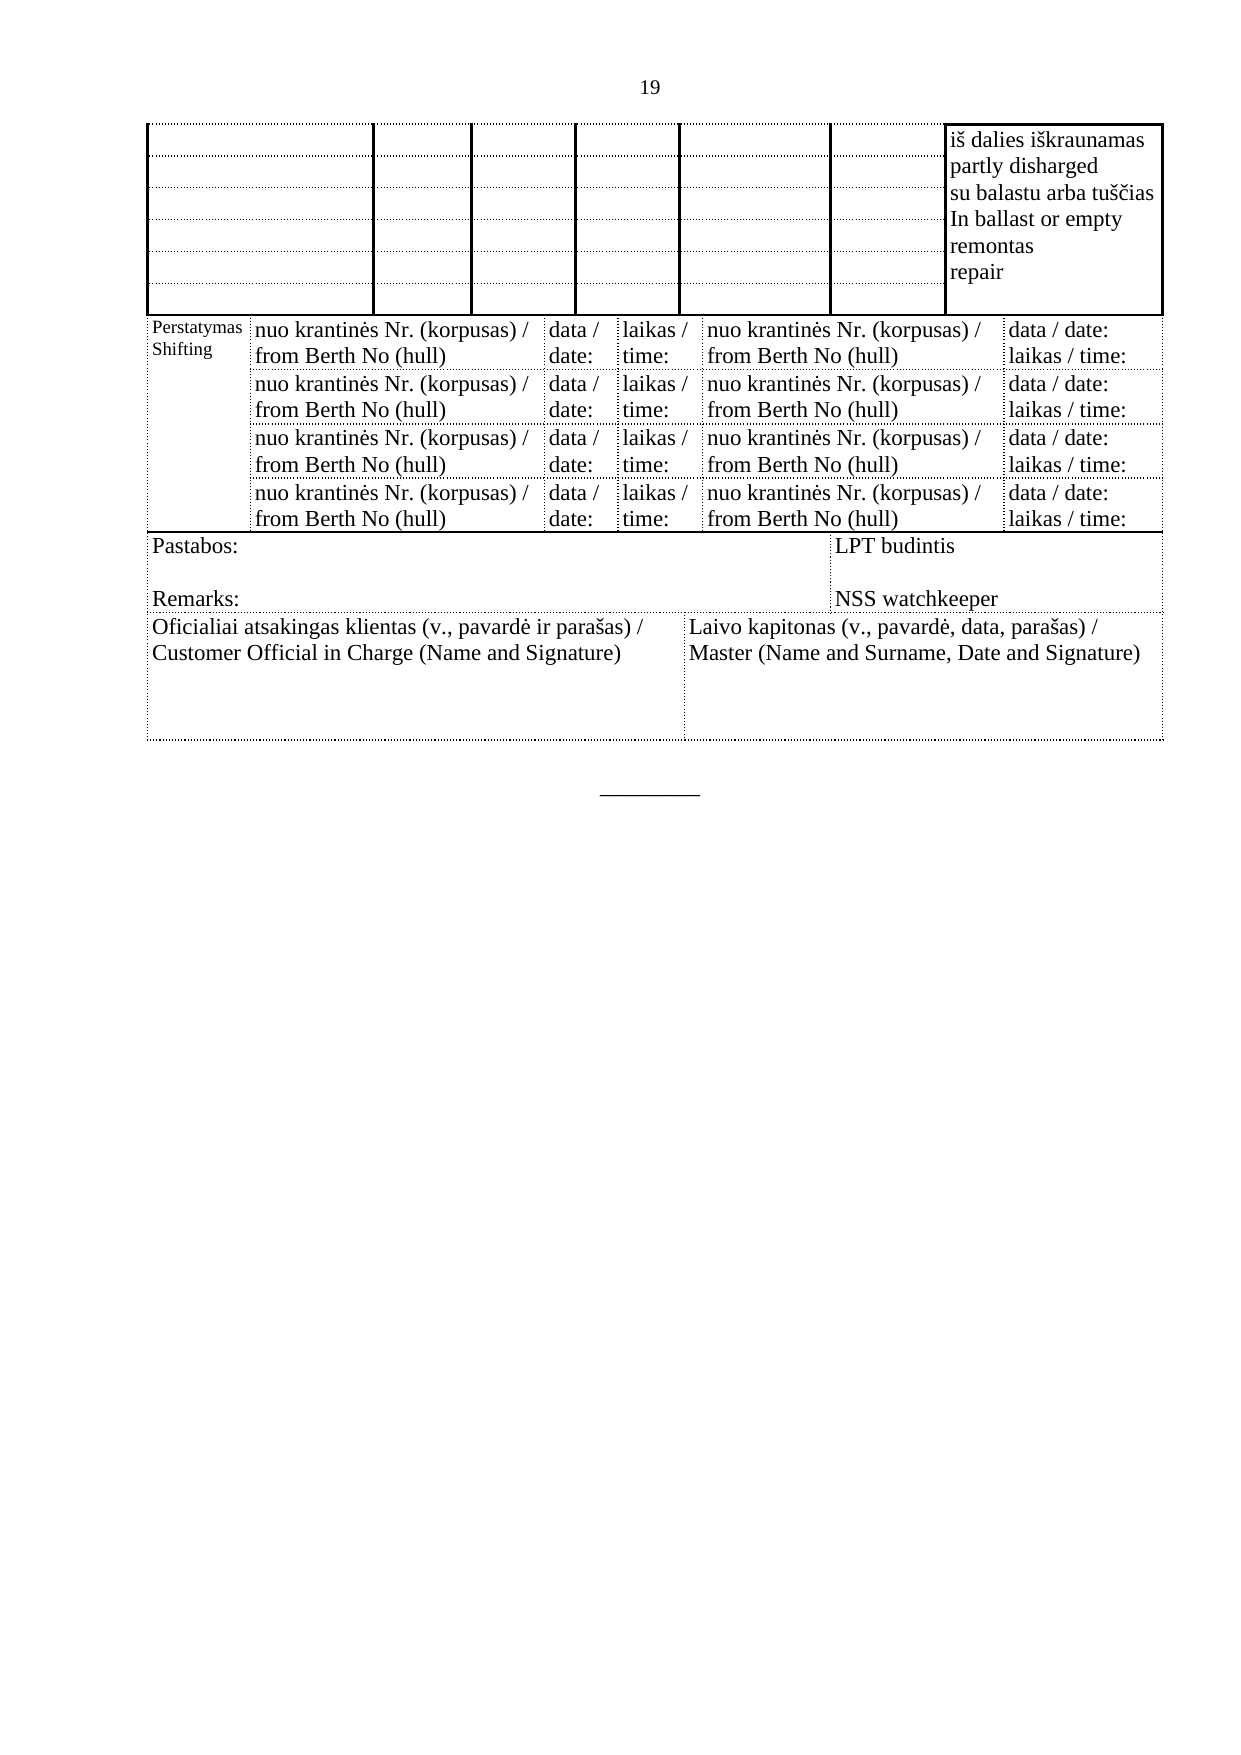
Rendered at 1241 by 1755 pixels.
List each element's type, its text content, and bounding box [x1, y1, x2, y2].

table_cell [681, 251, 829, 282]
table_cell [473, 251, 574, 282]
table_cell data / date: [545, 477, 618, 531]
table_cell [149, 219, 372, 251]
table_cell data / date: laikas / time: [1004, 369, 1162, 423]
table_cell [149, 251, 372, 282]
table_cell [681, 219, 829, 251]
table_cell laikas / time: [618, 423, 703, 477]
table_cell [577, 187, 678, 219]
table_cell nuo krantinės Nr. (korpusas) / from Berth No (hull) [703, 423, 1004, 477]
table_cell [149, 155, 372, 187]
table_cell [149, 283, 372, 314]
table_cell nuo krantinės Nr. (korpusas) / from Berth No (hull) [703, 477, 1004, 531]
table_cell [149, 123, 372, 155]
table_cell [375, 283, 470, 314]
table_cell nuo krantinės Nr. (korpusas) / from Berth No (hull) [250, 477, 544, 531]
table_cell nuo krantinės Nr. (korpusas) / from Berth No (hull) [250, 316, 544, 369]
table_cell nuo krantinės Nr. (korpusas) / from Berth No (hull) [250, 423, 544, 477]
table_cell [473, 123, 574, 155]
table_cell iš dalies iškraunamas partly disharged su balastu arba tuščias In ballast or empty remontas repair [947, 126, 1161, 314]
table_cell [681, 283, 829, 314]
table_cell [473, 155, 574, 187]
table_cell [577, 219, 678, 251]
table_cell Pastabos: Remarks: [148, 533, 830, 612]
table_cell data / date: laikas / time: [1004, 316, 1162, 369]
table_cell data / date: laikas / time: [1004, 423, 1162, 477]
table_cell nuo krantinės Nr. (korpusas) / from Berth No (hull) [250, 369, 544, 423]
table_cell [375, 187, 470, 219]
table_cell [375, 251, 470, 282]
table_cell [832, 123, 944, 155]
table_cell Perstatymas Shifting [148, 316, 250, 531]
table_cell [473, 187, 574, 219]
table_cell [577, 251, 678, 282]
table_cell [681, 123, 829, 155]
table_cell data / date: laikas / time: [1004, 477, 1162, 531]
table_cell nuo krantinės Nr. (korpusas) / from Berth No (hull) [703, 369, 1004, 423]
table_cell [832, 155, 944, 187]
table_cell LPT budintis NSS watchkeeper [830, 533, 1162, 612]
table_cell [473, 283, 574, 314]
table_cell [832, 283, 944, 314]
table_cell [375, 219, 470, 251]
table_cell [832, 251, 944, 282]
table_cell data / date: [545, 316, 618, 369]
table_cell [832, 219, 944, 251]
table_cell data / date: [545, 369, 618, 423]
table_cell [577, 123, 678, 155]
table_cell nuo krantinės Nr. (korpusas) / from Berth No (hull) [703, 316, 1004, 369]
table_cell Oficialiai atsakingas klientas (v., pavardė ir parašas) / Customer Official in Charge (Name and Signature) [148, 612, 684, 739]
table_cell Laivo kapitonas (v., pavardė, data, parašas) / Master (Name and Surname, Date and Signature) [684, 612, 1162, 739]
table_cell [577, 283, 678, 314]
table_cell [473, 219, 574, 251]
table_cell [375, 123, 470, 155]
table_cell [681, 187, 829, 219]
table_cell laikas / time: [618, 477, 703, 531]
table_cell [832, 187, 944, 219]
text ________ [148, 770, 1152, 798]
table_cell [681, 155, 829, 187]
table_cell laikas / time: [618, 369, 703, 423]
table_cell [149, 187, 372, 219]
table_cell [375, 155, 470, 187]
table_cell [577, 155, 678, 187]
table_cell data / date: [545, 423, 618, 477]
table_cell laikas / time: [618, 316, 703, 369]
